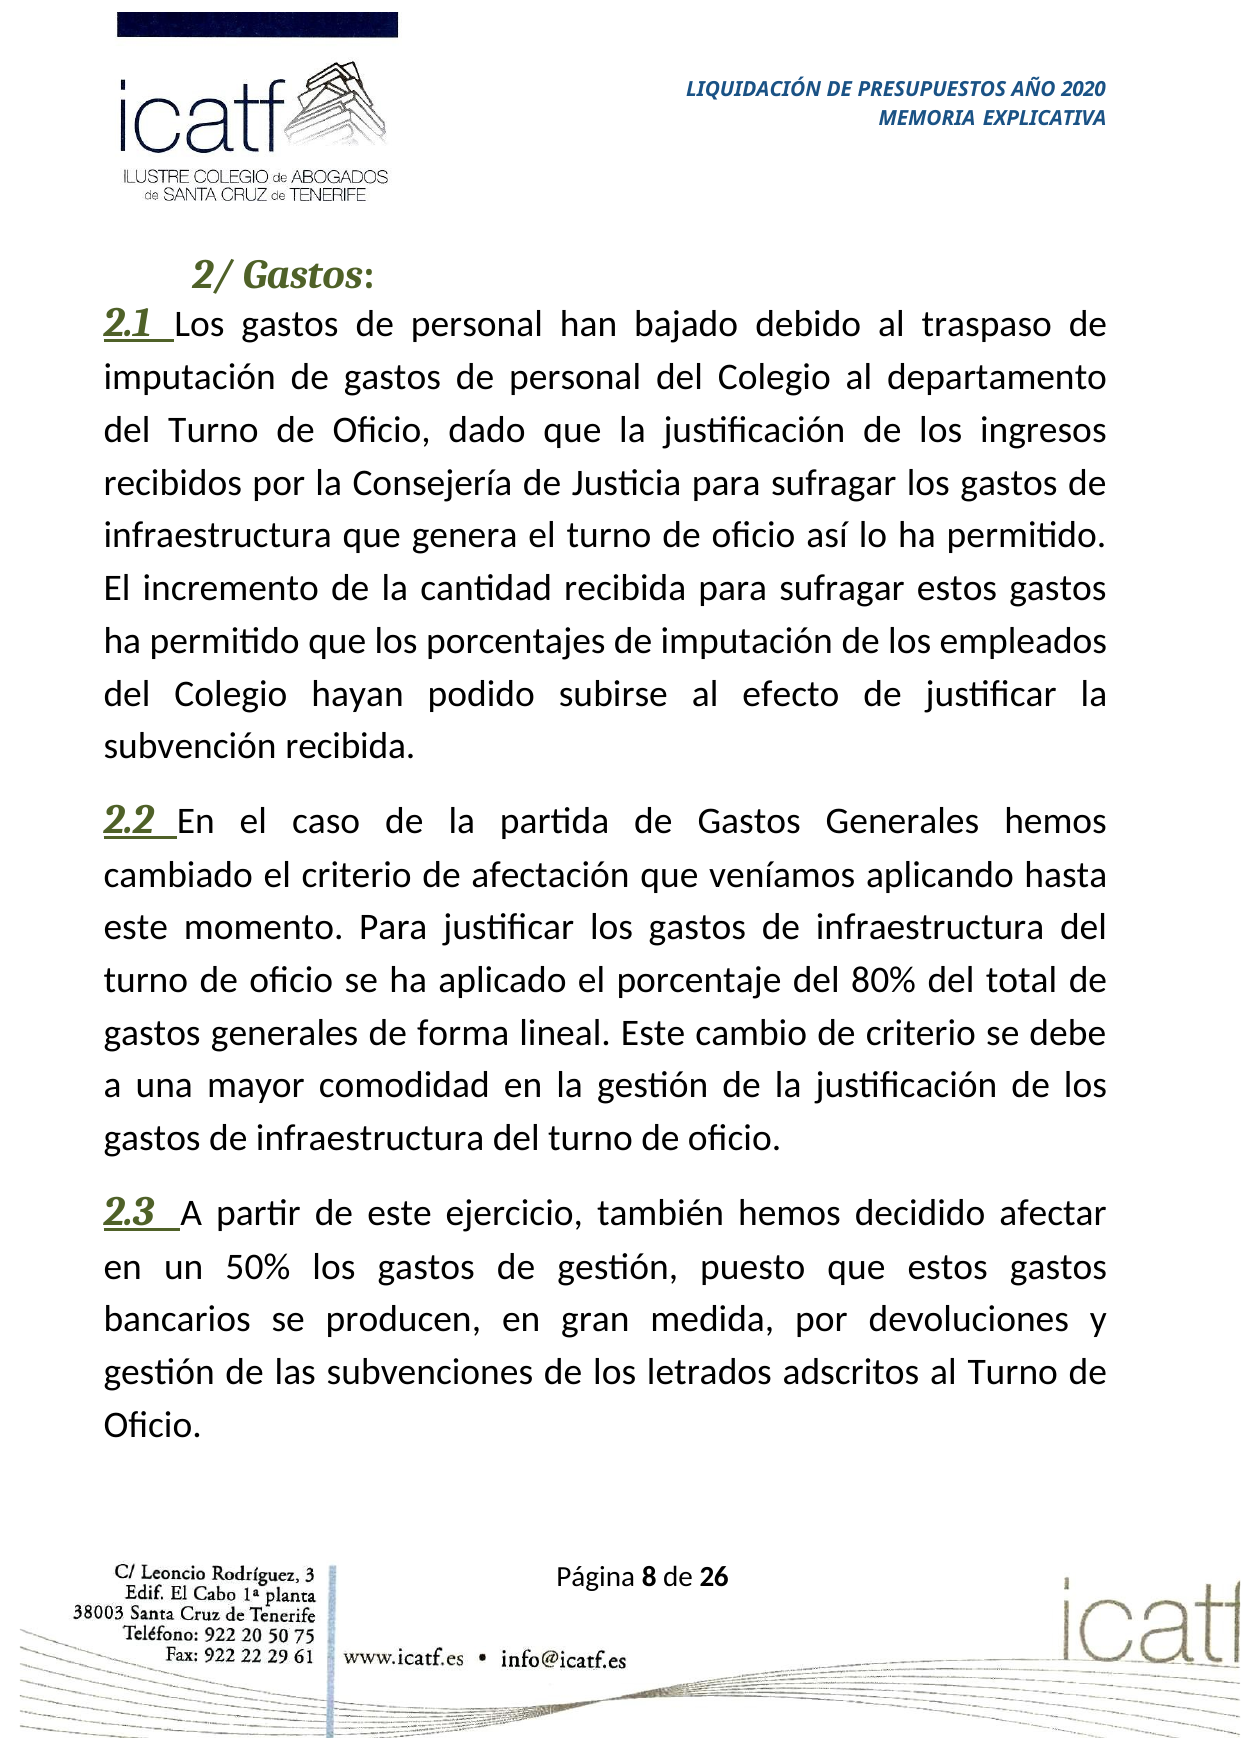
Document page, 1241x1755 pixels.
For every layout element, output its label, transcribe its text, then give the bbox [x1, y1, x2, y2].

list Los gastos de personal han bajado debido al traspaso de imputación de gastos de personal del Colegio al departamento del Turno de Oficio, dado que la justificación de los ingresos recibidos por la Consejería de Justicia para sufragar los gastos de infraestructura que genera el turno de oficio así lo ha permitido. El incremento de la cantidad recibida para sufragar estos gastos ha permitido que los porcentajes de imputación de los empleados del Colegio hayan podido subirse al efecto de justificar la subvención recibida. [103, 298, 1108, 768]
list A partir de este ejercicio, también hemos decidido afectar en un 50% los gastos de gestión, puesto que estos gastos bancarios se producen, en gran medida, por devoluciones y gestión de las subvenciones de los letrados adscritos al Turno de Oficio. [103, 1188, 1108, 1447]
subtitle 2/ Gastos: [192, 250, 1152, 298]
list En el caso de la partida de Gastos Generales hemos cambiado el criterio de afectación que veníamos aplicando hasta este momento. Para justificar los gastos de infraestructura del turno de oficio se ha aplicado el porcentaje del 80% del total de gastos generales de forma lineal. Este cambio de criterio se debe a una mayor comodidad en la gestión de la justificación de los gastos de infraestructura del turno de oficio. [103, 796, 1108, 1160]
